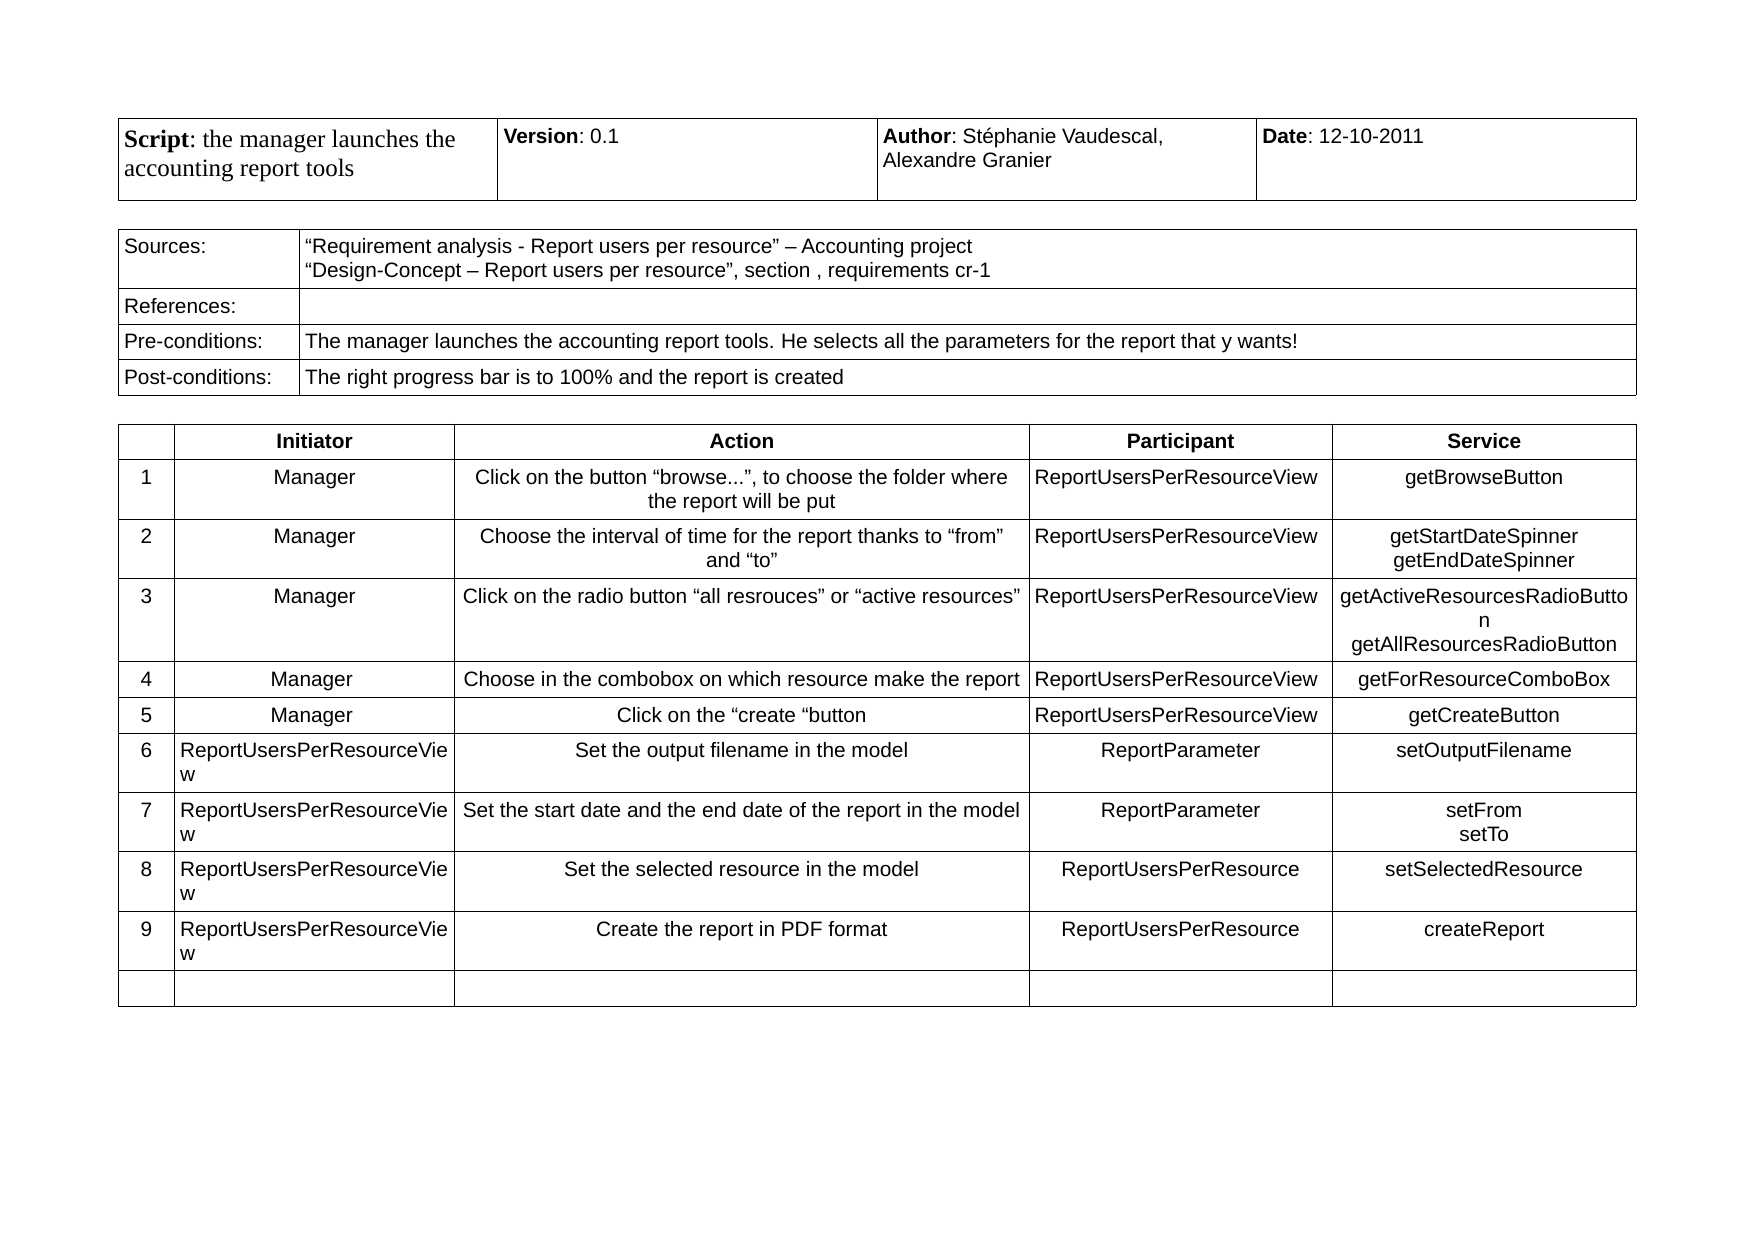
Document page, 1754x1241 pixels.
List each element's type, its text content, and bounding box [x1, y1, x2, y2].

table_cell 5 [119, 698, 174, 732]
table_header “Requirement analysis - Report users per resource” – Accounting project “Design-Concept – Report users per resource”, section , requirements cr-1 [300, 230, 1636, 288]
table_cell Click on the “create “button [455, 698, 1029, 732]
table_cell [300, 289, 1636, 323]
table_cell 9 [119, 912, 174, 970]
table_header Author: Stéphanie Vaudescal, Alexandre Granier [878, 119, 1256, 200]
table_cell [1030, 971, 1332, 1006]
table_cell ReportUsersPerResourceView [1030, 579, 1332, 661]
table_header Date: 12-10-2011 [1257, 119, 1636, 200]
table_header Action [455, 425, 1029, 459]
table_header Version: 0.1 [498, 119, 877, 200]
table_cell Manager [175, 579, 454, 661]
table_cell [119, 971, 174, 1006]
table_cell Manager [175, 460, 454, 518]
table_cell 4 [119, 662, 174, 697]
table_cell Click on the radio button “all resrouces” or “active resources” [455, 579, 1029, 661]
table_cell ReportUsersPerResourceView [175, 793, 454, 851]
table_cell [1333, 971, 1636, 1006]
table_cell ReportUsersPerResourceView [1030, 460, 1332, 518]
table_cell 3 [119, 579, 174, 661]
table_cell Manager [175, 662, 454, 697]
table_cell 6 [119, 734, 174, 792]
table_cell Click on the button “browse...”, to choose the folder where the report will be put [455, 460, 1029, 518]
table_cell The right progress bar is to 100% and the report is created [300, 360, 1636, 394]
table_header Service [1333, 425, 1636, 459]
table_cell ReportUsersPerResourceView [175, 852, 454, 911]
table_cell Choose the interval of time for the report thanks to “from” and “to” [455, 520, 1029, 578]
table_cell Choose in the combobox on which resource make the report [455, 662, 1029, 697]
table_cell ReportUsersPerResourceView [175, 912, 454, 970]
table_cell 2 [119, 520, 174, 578]
table_header Participant [1030, 425, 1332, 459]
table_cell getActiveResourcesRadioButton getAllResourcesRadioButton [1333, 579, 1636, 661]
table_cell getBrowseButton [1333, 460, 1636, 518]
table_cell setOutputFilename [1333, 734, 1636, 792]
table_cell ReportParameter [1030, 793, 1332, 851]
table_cell getForResourceComboBox [1333, 662, 1636, 697]
table_cell Set the selected resource in the model [455, 852, 1029, 911]
table_cell createReport [1333, 912, 1636, 970]
table_cell [175, 971, 454, 1006]
table_cell Manager [175, 698, 454, 732]
table_cell ReportUsersPerResource [1030, 852, 1332, 911]
table_cell setSelectedResource [1333, 852, 1636, 911]
table_header Script: the manager launches the accounting report tools [119, 119, 497, 200]
table_cell Set the output filename in the model [455, 734, 1029, 792]
table_header Sources: [119, 230, 299, 288]
table_cell getStartDateSpinner getEndDateSpinner [1333, 520, 1636, 578]
table_cell ReportUsersPerResourceView [1030, 520, 1332, 578]
table_cell Post-conditions: [119, 360, 299, 394]
table_cell Set the start date and the end date of the report in the model [455, 793, 1029, 851]
table_cell 8 [119, 852, 174, 911]
table_cell ReportUsersPerResource [1030, 912, 1332, 970]
table_header [119, 425, 174, 459]
table_cell 7 [119, 793, 174, 851]
table_cell Create the report in PDF format [455, 912, 1029, 970]
table_cell ReportUsersPerResourceView [175, 734, 454, 792]
table_cell Manager [175, 520, 454, 578]
table_cell ReportParameter [1030, 734, 1332, 792]
table_cell ReportUsersPerResourceView [1030, 662, 1332, 697]
table_cell ReportUsersPerResourceView [1030, 698, 1332, 732]
table_cell getCreateButton [1333, 698, 1636, 732]
table_cell setFrom setTo [1333, 793, 1636, 851]
table_cell 1 [119, 460, 174, 518]
table_cell [455, 971, 1029, 1006]
table_header Initiator [175, 425, 454, 459]
table_cell References: [119, 289, 299, 323]
table_cell Pre-conditions: [119, 325, 299, 359]
table_cell The manager launches the accounting report tools. He selects all the parameters for the report that y wants! [300, 325, 1636, 359]
